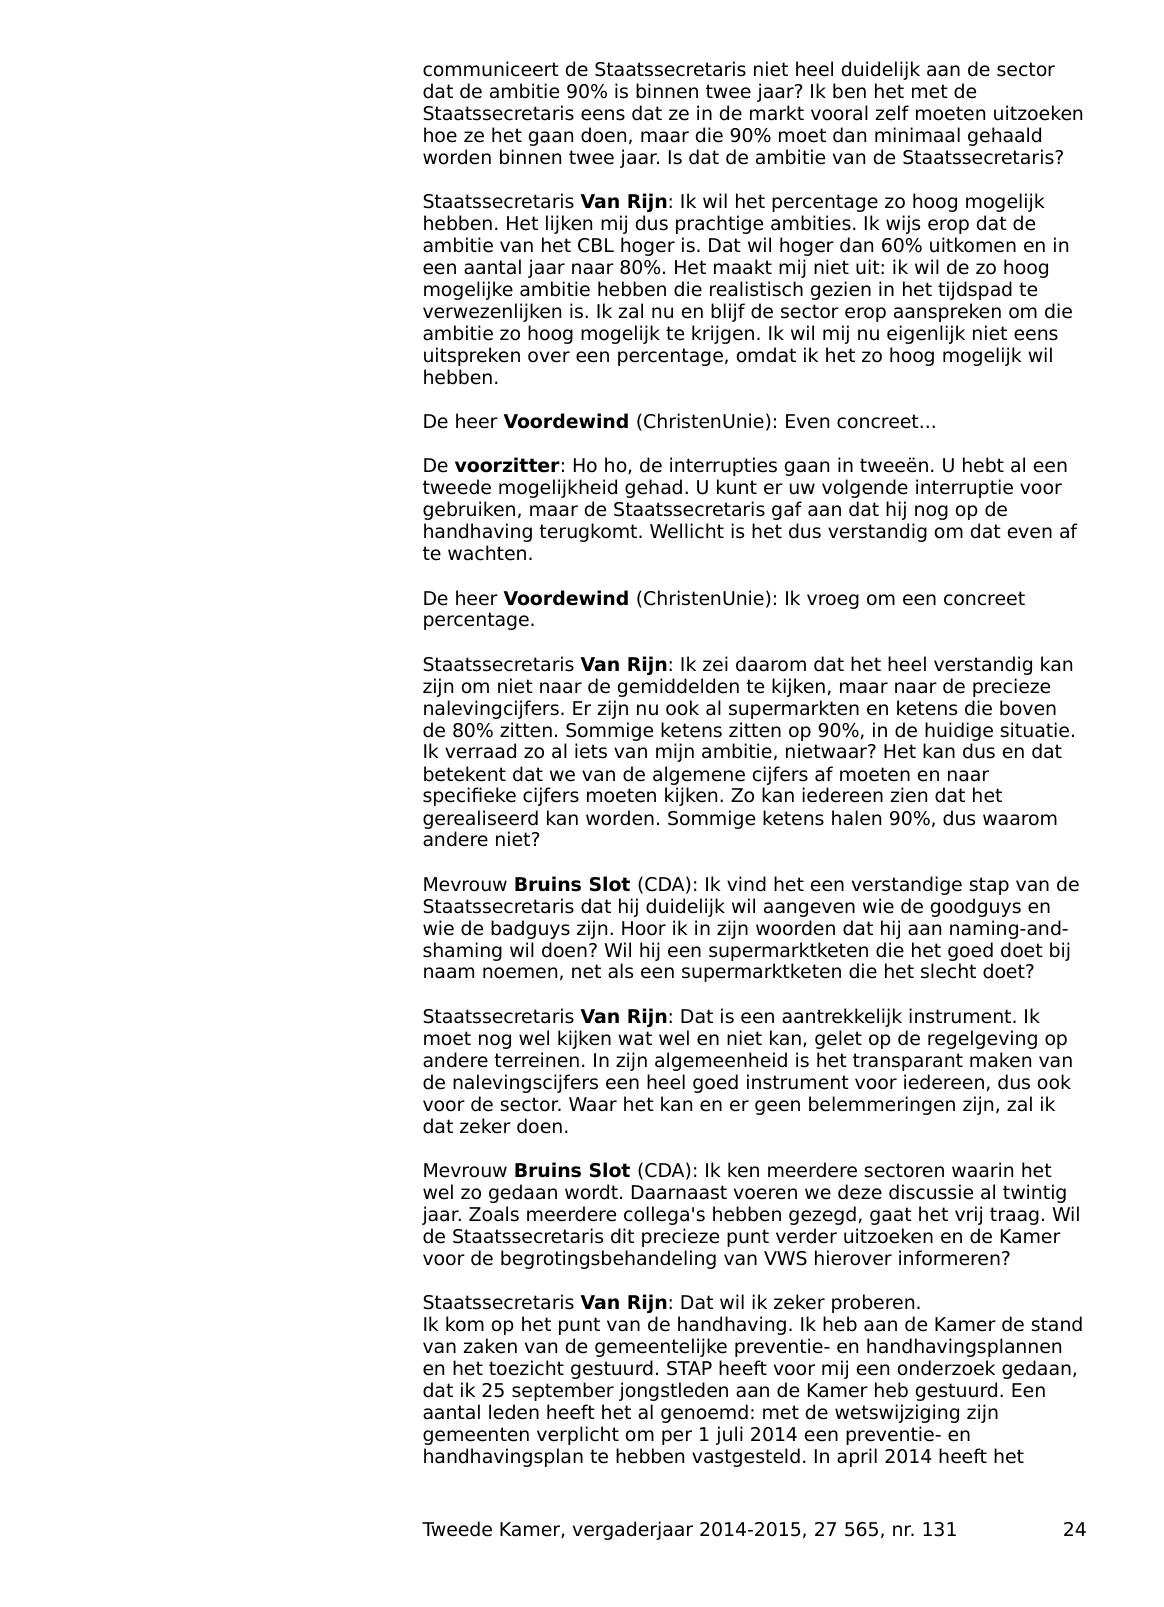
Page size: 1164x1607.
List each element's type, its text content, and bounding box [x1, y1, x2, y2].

text communiceert de Staatssecretaris niet heel duidelijk aan de sector dat de ambitie 90% is binnen twee jaar? Ik ben het met de Staatssecretaris eens dat ze in de markt vooral zelf moeten uitzoeken hoe ze het gaan doen, maar die 90% moet dan minimaal gehaald worden binnen twee jaar. Is dat de ambitie van de Staatssecretaris? [422, 59, 1087, 169]
text Staatssecretaris Van Rijn: Dat is een aantrekkelijk instrument. Ik moet nog wel kijken wat wel en niet kan, gelet op de regelgeving op andere terreinen. In zijn algemeenheid is het transparant maken van de nalevingscijfers een heel goed instrument voor iedereen, dus ook voor de sector. Waar het kan en er geen belemmeringen zijn, zal ik dat zeker doen. [422, 1006, 1087, 1137]
text Staatssecretaris Van Rijn: Dat wil ik zeker proberen. [422, 1292, 1087, 1314]
text Mevrouw Bruins Slot (CDA): Ik vind het een verstandige stap van de Staatssecretaris dat hij duidelijk wil aangeven wie de goodguys en wie de badguys zijn. Hoor ik in zijn woorden dat hij aan naming-and-shaming wil doen? Wil hij een supermarktketen die het goed doet bij naam noemen, net als een supermarktketen die het slecht doet? [422, 873, 1087, 983]
text Mevrouw Bruins Slot (CDA): Ik ken meerdere sectoren waarin het wel zo gedaan wordt. Daarnaast voeren we deze discussie al twintig jaar. Zoals meerdere collega's hebben gezegd, gaat het vrij traag. Wil de Staatssecretaris dit precieze punt verder uitzoeken en de Kamer voor de begrotingsbehandeling van VWS hierover informeren? [422, 1160, 1087, 1269]
text Staatssecretaris Van Rijn: Ik zei daarom dat het heel verstandig kan zijn om niet naar de gemiddelden te kijken, maar naar de precieze nalevingcijfers. Er zijn nu ook al supermarkten en ketens die boven de 80% zitten. Sommige ketens zitten op 90%, in de huidige situatie. Ik verraad zo al iets van mijn ambitie, nietwaar? Het kan dus en dat betekent dat we van de algemene cijfers af moeten en naar specifieke cijfers moeten kijken. Zo kan iedereen zien dat het gerealiseerd kan worden. Sommige ketens halen 90%, dus waarom andere niet? [422, 653, 1087, 851]
text De heer Voordewind (ChristenUnie): Ik vroeg om een concreet percentage. [422, 587, 1087, 631]
text De voorzitter: Ho ho, de interrupties gaan in tweeën. U hebt al een tweede mogelijkheid gehad. U kunt er uw volgende interruptie voor gebruiken, maar de Staatssecretaris gaf aan dat hij nog op de handhaving terugkomt. Wellicht is het dus verstandig om dat even af te wachten. [422, 455, 1087, 565]
text Staatssecretaris Van Rijn: Ik wil het percentage zo hoog mogelijk hebben. Het lijken mij dus prachtige ambities. Ik wijs erop dat de ambitie van het CBL hoger is. Dat wil hoger dan 60% uitkomen en in een aantal jaar naar 80%. Het maakt mij niet uit: ik wil de zo hoog mogelijke ambitie hebben die realistisch gezien in het tijdspad te verwezenlijken is. Ik zal nu en blijf de sector erop aanspreken om die ambitie zo hoog mogelijk te krijgen. Ik wil mij nu eigenlijk niet eens uitspreken over een percentage, omdat ik het zo hoog mogelijk wil hebben. [422, 191, 1087, 389]
text Ik kom op het punt van de handhaving. Ik heb aan de Kamer de stand van zaken van de gemeentelijke preventie- en handhavingsplannen en het toezicht gestuurd. STAP heeft voor mij een onderzoek gedaan, dat ik 25 september jongstleden aan de Kamer heb gestuurd. Een aantal leden heeft het al genoemd: met de wetswijziging zijn gemeenten verplicht om per 1 juli 2014 een preventie- en handhavingsplan te hebben vastgesteld. In april 2014 heeft het [422, 1314, 1087, 1468]
text De heer Voordewind (ChristenUnie): Even concreet... [422, 411, 1087, 433]
